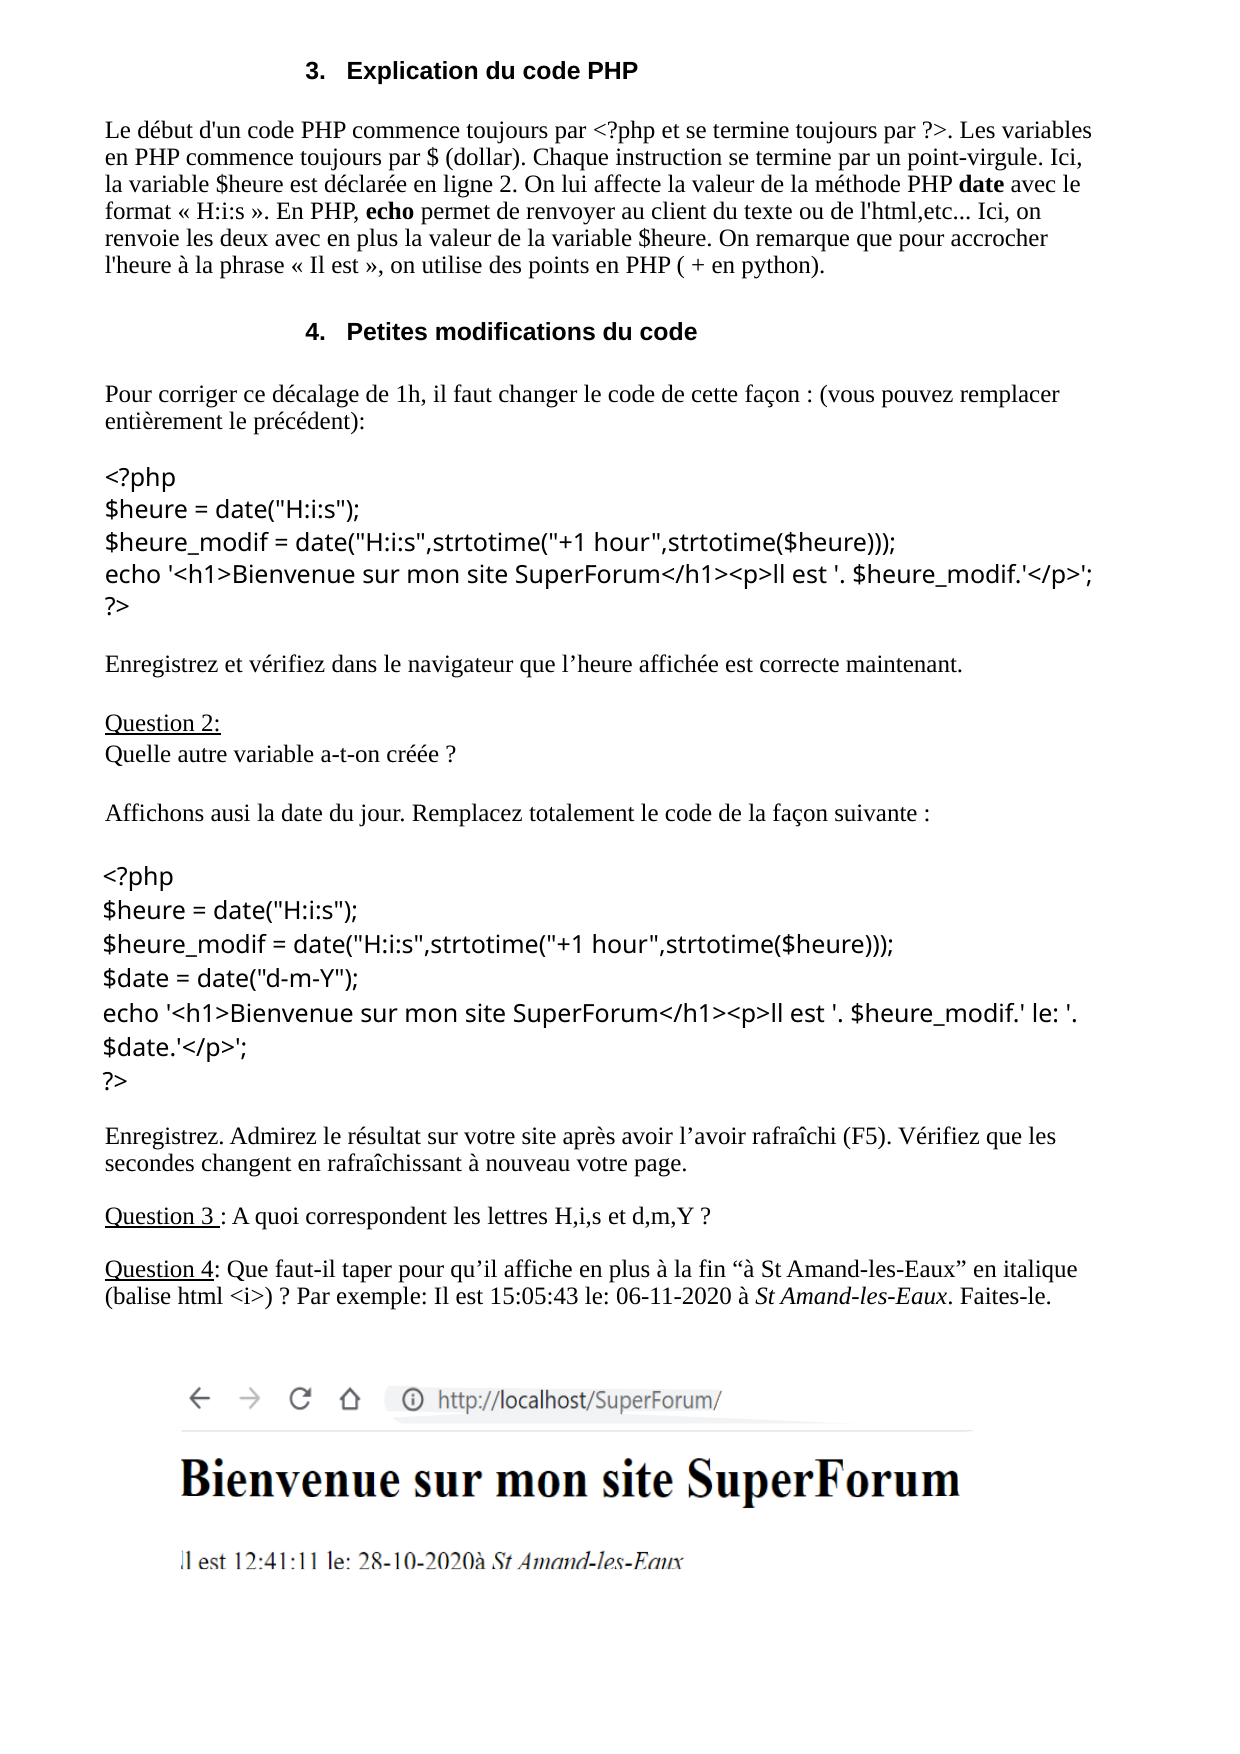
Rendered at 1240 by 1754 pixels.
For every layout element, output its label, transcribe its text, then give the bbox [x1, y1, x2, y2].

text $heure_modif = date("H:i:s",strtotime("+1 hour",strtotime($heure))); [102, 927, 1106, 961]
text Question 2: [104, 710, 1106, 737]
text ?> [104, 590, 1106, 622]
text $date = date("d-m-Y"); [102, 961, 1106, 995]
text Enregistrez et vérifiez dans le navigateur que l’heure affichée est correcte maintenant. [104, 651, 1106, 678]
text Le début d'un code PHP commence toujours par <?php et se termine toujours par ?>. Les variables en PHP commence toujours par $ (dollar). Chaque instruction se termine par un point-virgule. Ici, la variable $heure est déclarée en ligne 2. On lui affecte la valeur de la méthode PHP date avec le format « H:i:s ». En PHP, echo permet de renvoyer au client du texte ou de l'html,etc... Ici, on renvoie les deux avec en plus la valeur de la variable $heure. On remarque que pour accrocher l'heure à la phrase « Il est », on utilise des points en PHP ( + en python). [104, 116, 1106, 279]
text <?php [102, 859, 1106, 893]
subtitle Petites modifications du code [305, 317, 1106, 346]
text $heure = date("H:i:s"); [102, 893, 1106, 927]
text $heure = date("H:i:s"); [104, 493, 1106, 525]
text Question 3 : A quoi correspondent les lettres H,i,s et d,m,Y ? [104, 1203, 1106, 1230]
text Enregistrez. Admirez le résultat sur votre site après avoir l’avoir rafraîchi (F5). Vérifiez que les secondes changent en rafraîchissant à nouveau votre page. [104, 1123, 1106, 1177]
text Question 4: Que faut-il taper pour qu’il affiche en plus à la fin “à St Amand-les-Eaux” en italique (balise html <i>) ? Par exemple: Il est 15:05:43 le: 06-11-2020 à St Amand-les-Eaux. Faites-le. [104, 1256, 1106, 1310]
subtitle Explication du code PHP [305, 56, 1106, 84]
text ?> [102, 1063, 1106, 1097]
picture [181, 1385, 976, 1570]
text Affichons ausi la date du jour. Remplacez totalement le code de la façon suivante : [104, 800, 1106, 827]
text echo '<h1>Bienvenue sur mon site SuperForum</h1><p>ll est '. $heure_modif.' le: '.$date.'</p>'; [102, 995, 1106, 1063]
text $heure_modif = date("H:i:s",strtotime("+1 hour",strtotime($heure))); [104, 525, 1106, 557]
text Quelle autre variable a-t-on créée ? [104, 741, 1106, 768]
text echo '<h1>Bienvenue sur mon site SuperForum</h1><p>ll est '. $heure_modif.'</p>'; [104, 558, 1106, 590]
text Pour corriger ce décalage de 1h, il faut changer le code de cette façon : (vous pouvez remplacer entièrement le précédent): [104, 381, 1106, 435]
text <?php [104, 461, 1106, 493]
